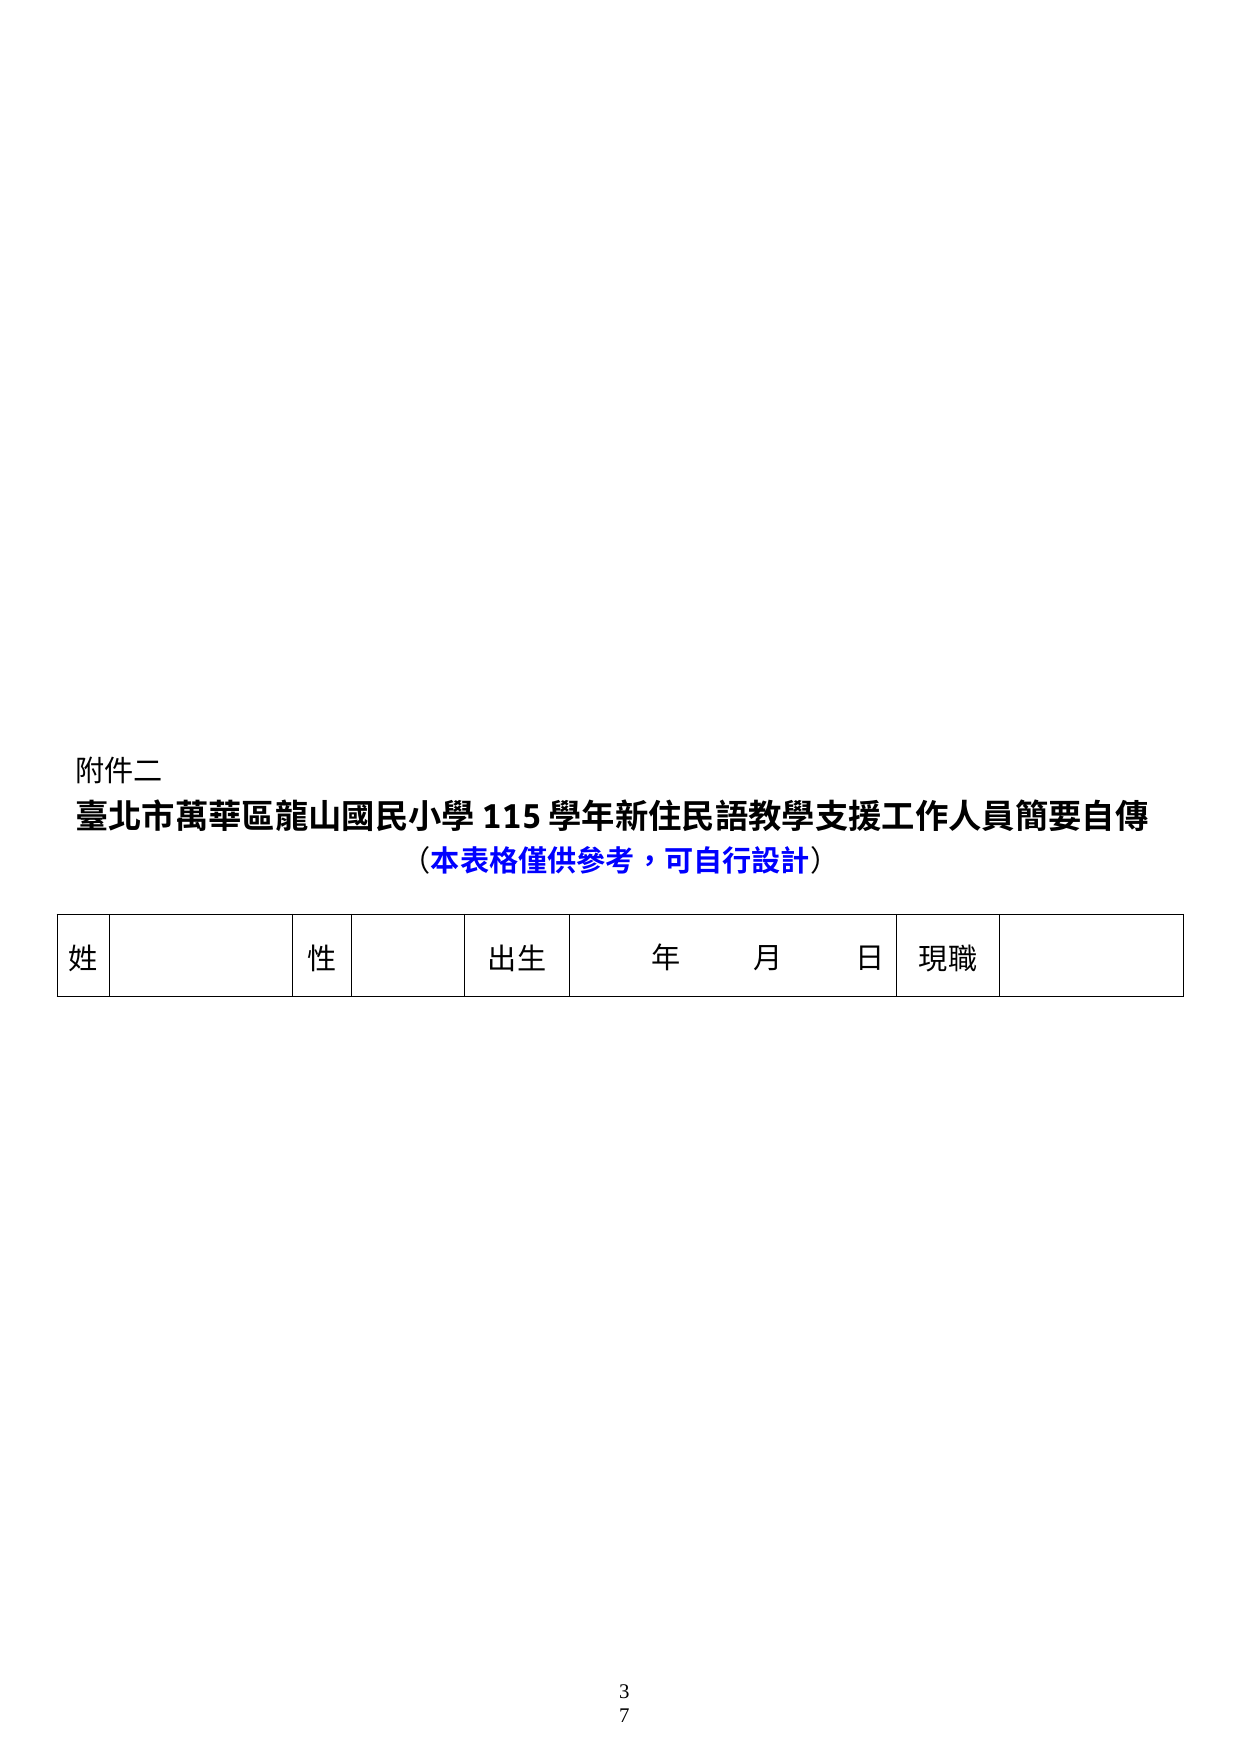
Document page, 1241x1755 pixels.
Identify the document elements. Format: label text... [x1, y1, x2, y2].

table_header 現職 [897, 915, 999, 996]
table_header 姓 [58, 915, 109, 996]
text 臺北市萬華區龍山國民小學115學年新住民語教學支援工作人員簡要自傳 [75, 789, 1165, 838]
table_header 性 [293, 915, 351, 996]
table_header [352, 915, 464, 996]
table_header [110, 915, 292, 996]
text （本表格僅供參考，可自行設計） [75, 838, 1165, 880]
table_header 出生 [465, 915, 569, 996]
table_header [1000, 915, 1183, 996]
text 附件二 [75, 747, 1165, 789]
table_header 年 月 日 [570, 915, 896, 996]
